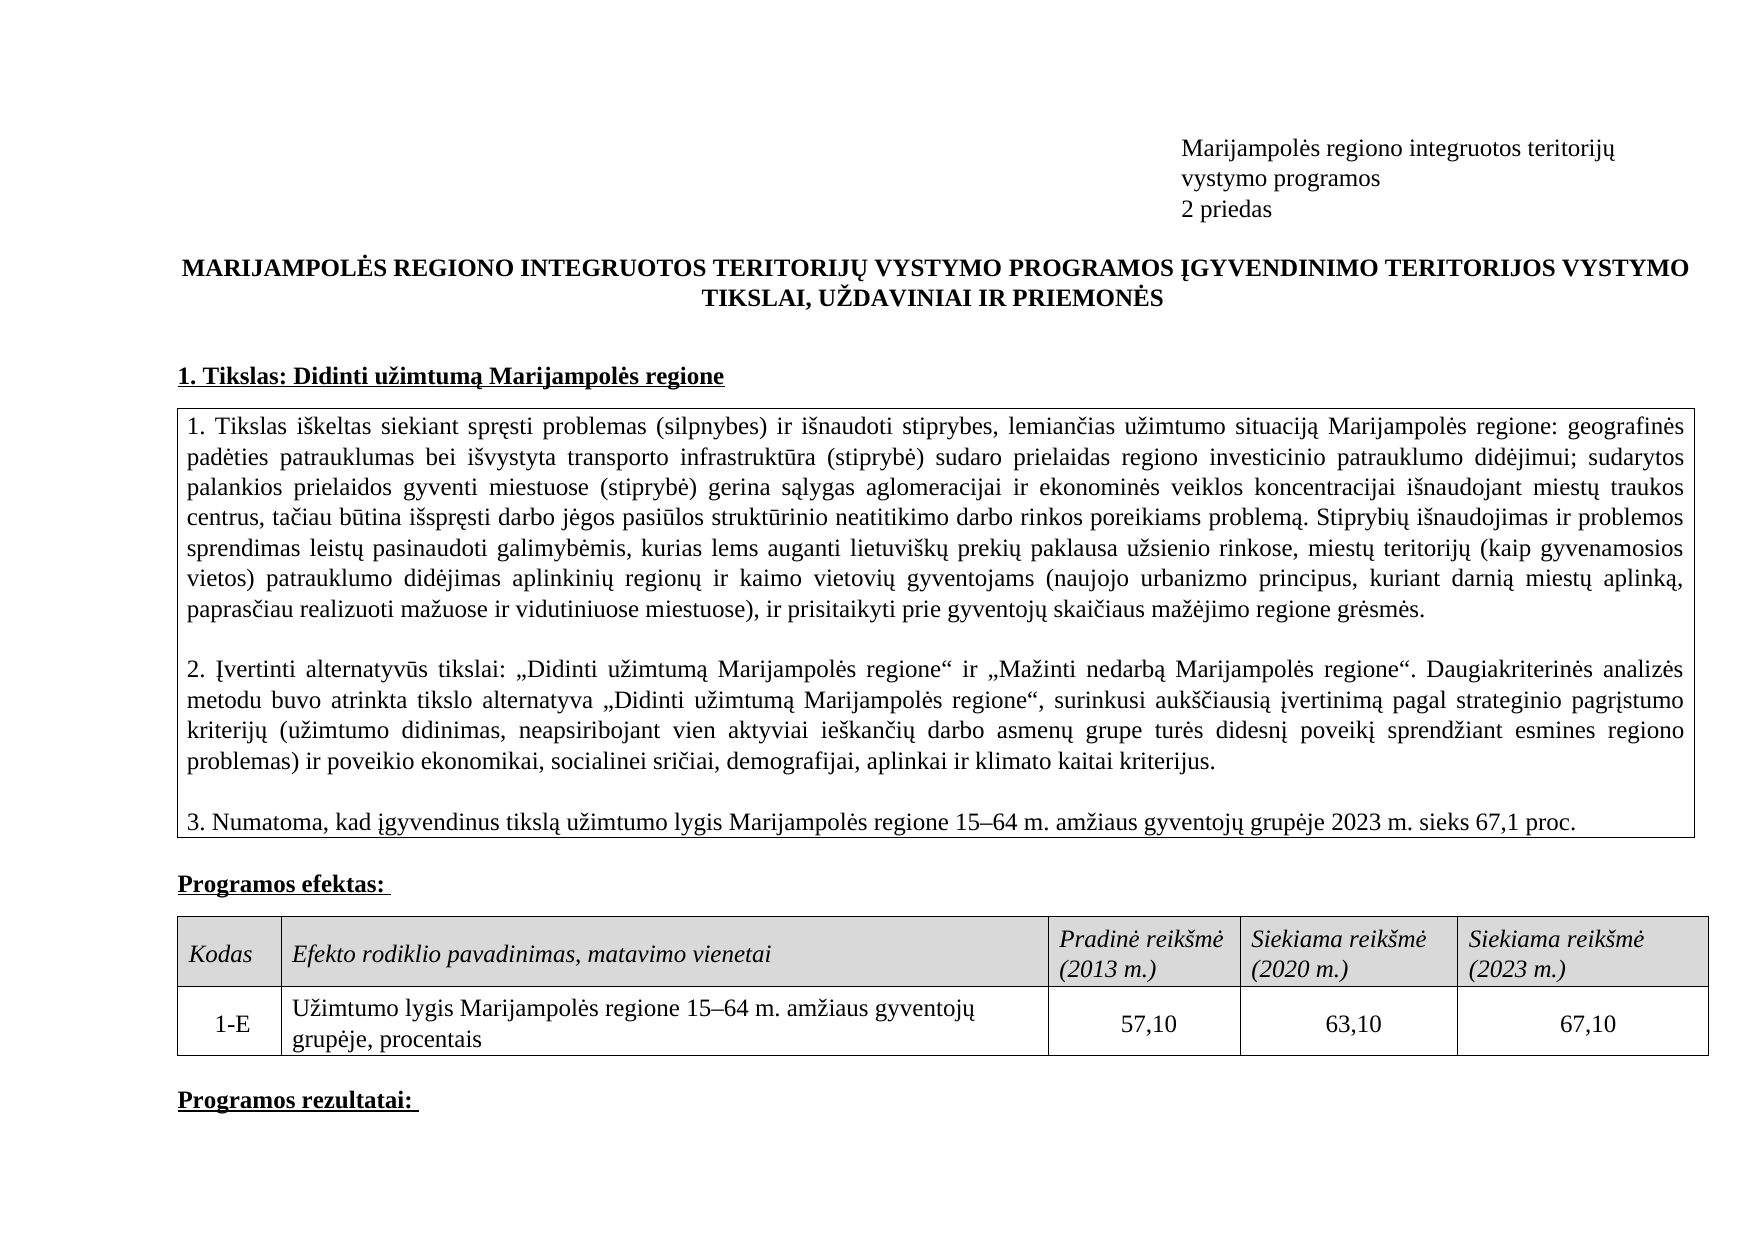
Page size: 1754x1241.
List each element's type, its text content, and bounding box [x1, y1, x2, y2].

text 1. Tikslas iškeltas siekiant spręsti problemas (silpnybes) ir išnaudoti stiprybes, lemiančias užimtumo situaciją Marijampolės regione: geografinės padėties patrauklumas bei išvystyta transporto infrastruktūra (stiprybė) sudaro prielaidas regiono investicinio patrauklumo didėjimui; sudarytos palankios prielaidos gyventi miestuose (stiprybė) gerina sąlygas aglomeracijai ir ekonominės veiklos koncentracijai išnaudojant miestų traukos centrus, tačiau būtina išspręsti darbo jėgos pasiūlos struktūrinio neatitikimo darbo rinkos poreikiams problemą. Stiprybių išnaudojimas ir problemos sprendimas leistų pasinaudoti galimybėmis, kurias lems auganti lietuviškų prekių paklausa užsienio rinkose, miestų teritorijų (kaip gyvenamosios vietos) patrauklumo didėjimas aplinkinių regionų ir kaimo vietovių gyventojams (naujojo urbanizmo principus, kuriant darnią miestų aplinką, paprasčiau realizuoti mažuose ir vidutiniuose miestuose), ir prisitaikyti prie gyventojų skaičiaus mažėjimo regione grėsmės. [178, 409, 1694, 622]
table_header Kodas [178, 917, 281, 986]
text Programos rezultatai: [177, 1085, 1742, 1114]
text 2 priedas [177, 194, 1695, 222]
text 1. Tikslas: Didinti užimtumą Marijampolės regione [177, 361, 1742, 390]
text 3. Numatoma, kad įgyvendinus tikslą užimtumo lygis Marijampolės regione 15–64 m. amžiaus gyventojų grupėje 2023 m. sieks 67,1 proc. [178, 803, 1694, 837]
table_header Efekto rodiklio pavadinimas, matavimo vienetai [282, 917, 1048, 986]
table_header Siekiama reikšmė (2023 m.) [1458, 917, 1708, 986]
text vystymo programos [1181, 163, 1695, 192]
text Marijampolės regiono integruotos teritorijų [1181, 133, 1695, 162]
table_header Pradinė reikšmė (2013 m.) [1049, 917, 1240, 986]
table_cell 63,10 [1241, 987, 1457, 1055]
table_cell 67,10 [1458, 987, 1708, 1055]
table_cell 57,10 [1049, 987, 1240, 1055]
text 2. Įvertinti alternatyvūs tikslai: „Didinti užimtumą Marijampolės regione“ ir „Mažinti nedarbą Marijampolės regione“. Daugiakriterinės analizės metodu buvo atrinkta tikslo alternatyva „Didinti užimtumą Marijampolės regione“, surinkusi aukščiausią įvertinimą pagal strateginio pagrįstumo kriterijų (užimtumo didinimas, neapsiribojant vien aktyviai ieškančių darbo asmenų grupe turės didesnį poveikį sprendžiant esmines regiono problemas) ir poveikio ekonomikai, socialinei sričiai, demografijai, aplinkai ir klimato kaitai kriterijus. [178, 651, 1694, 774]
text MARIJAMPOLĖS REGIONO INTEGRUOTOS TERITORIJŲ VYSTYMO PROGRAMOS ĮGYVENDINIMO TERITORIJOS VYSTYMO TIKSLAI, UŽDAVINIAI IR PRIEMONĖS [177, 253, 1694, 312]
text Programos efektas: [177, 869, 1742, 898]
table_cell Užimtumo lygis Marijampolės regione 15–64 m. amžiaus gyventojų grupėje, procentais [282, 987, 1048, 1055]
table_cell 1-E [178, 987, 281, 1055]
table_header Siekiama reikšmė (2020 m.) [1241, 917, 1457, 986]
